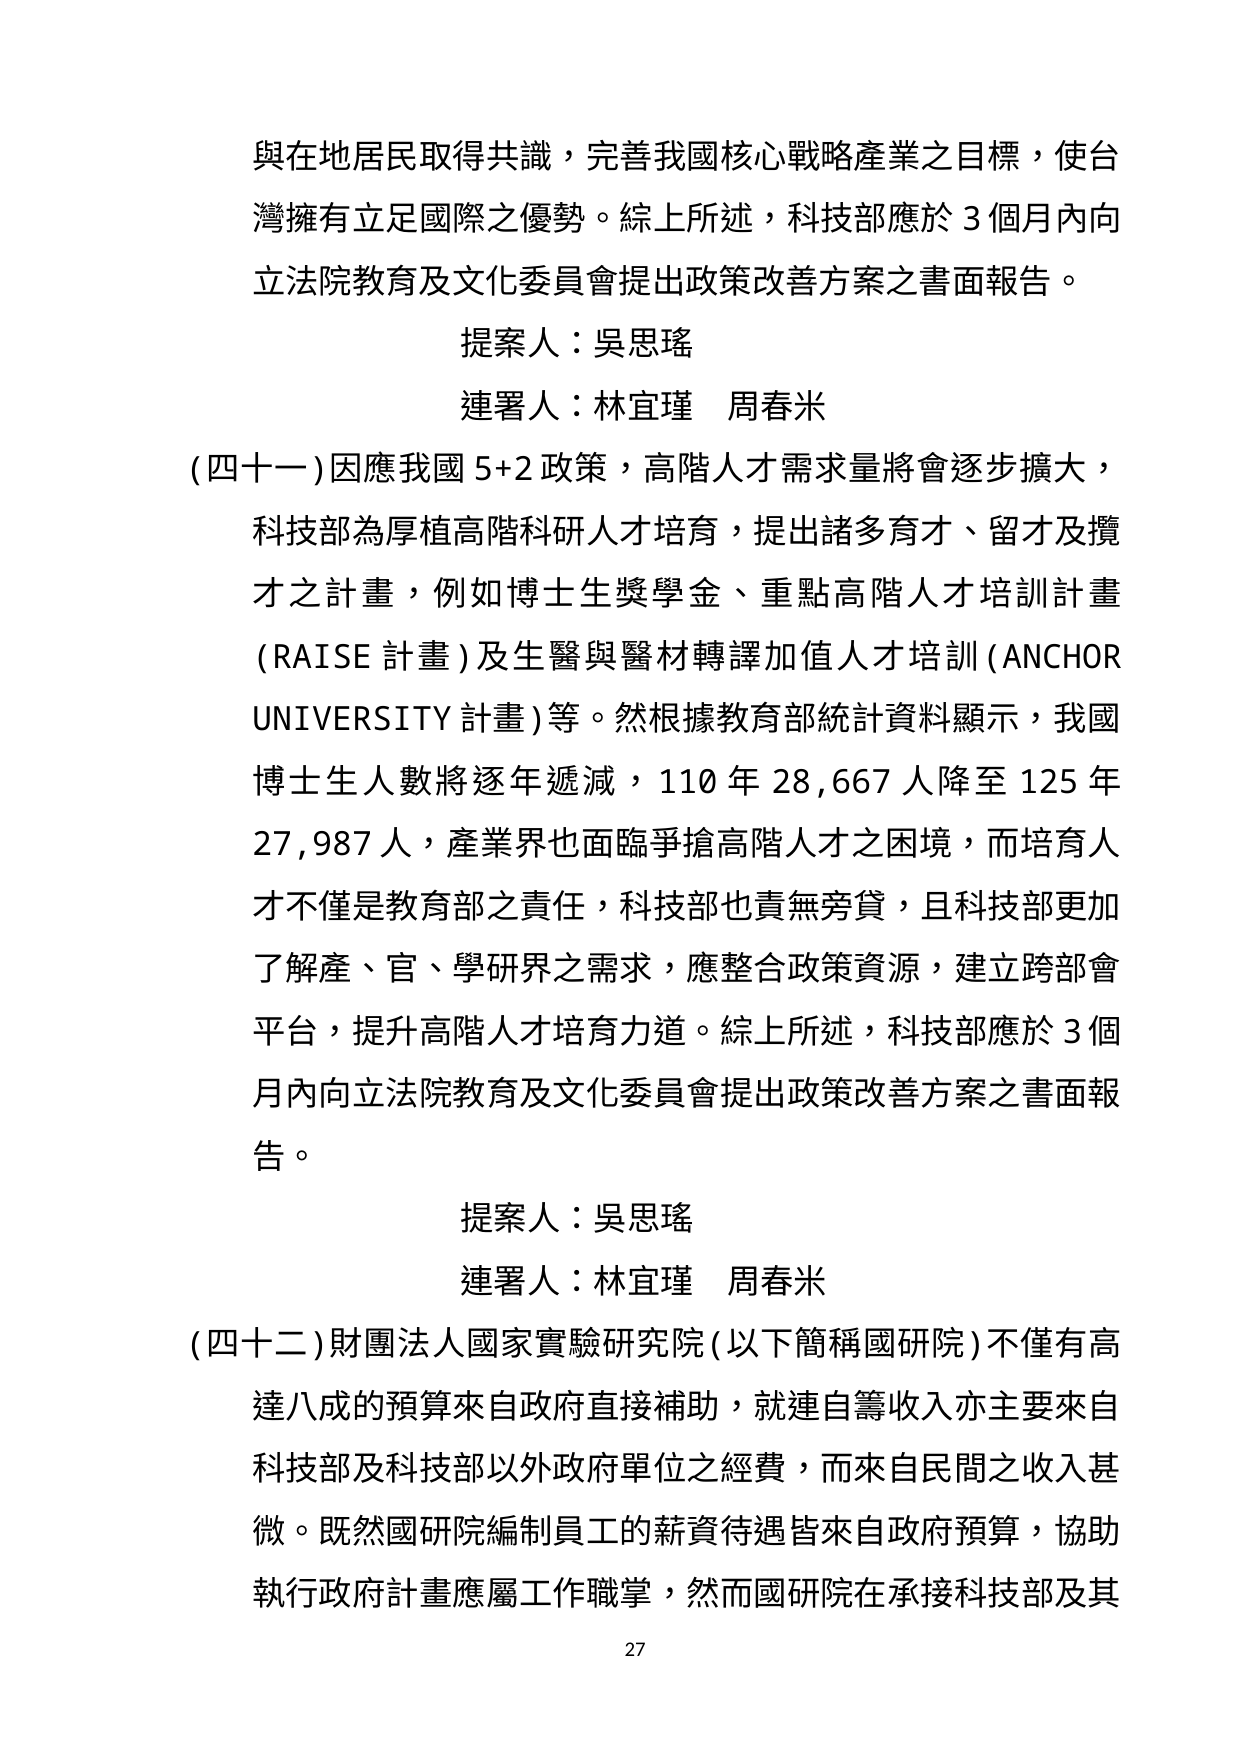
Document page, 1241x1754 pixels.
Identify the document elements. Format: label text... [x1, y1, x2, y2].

text 提案人：吳思瑤 [460, 300, 1122, 362]
text (四十二)財團法人國家實驗研究院(以下簡稱國研院)不僅有高達八成的預算來自政府直接補助，就連自籌收入亦主要來自科技部及科技部以外政府單位之經費，而來自民間之收入甚微。既然國研院編制員工的薪資待遇皆來自政府預算，協助執行政府計畫應屬工作職掌，然而國研院在承接科技部及其 [185, 1300, 1122, 1612]
text 連署人：林宜瑾 周春米 [460, 1237, 1122, 1300]
text (四十一)因應我國5+2政策，高階人才需求量將會逐步擴大，科技部為厚植高階科研人才培育，提出諸多育才、留才及攬才之計畫，例如博士生獎學金、重點高階人才培訓計畫(RAISE計畫)及生醫與醫材轉譯加值人才培訓(ANCHOR UNIVERSITY計畫)等。然根據教育部統計資料顯示，我國博士生人數將逐年遞減，110年28,667人降至125年27,987人，產業界也面臨爭搶高階人才之困境，而培育人才不僅是教育部之責任，科技部也責無旁貸，且科技部更加了解產、官、學研界之需求，應整合政策資源，建立跨部會平台，提升高階人才培育力道。綜上所述，科技部應於3個月內向立法院教育及文化委員會提出政策改善方案之書面報告。 [185, 425, 1122, 1175]
text 提案人：吳思瑤 [460, 1175, 1122, 1237]
text 與在地居民取得共識，完善我國核心戰略產業之目標，使台灣擁有立足國際之優勢。綜上所述，科技部應於3個月內向立法院教育及文化委員會提出政策改善方案之書面報告。 [185, 112, 1122, 300]
text 連署人：林宜瑾 周春米 [460, 362, 1122, 425]
